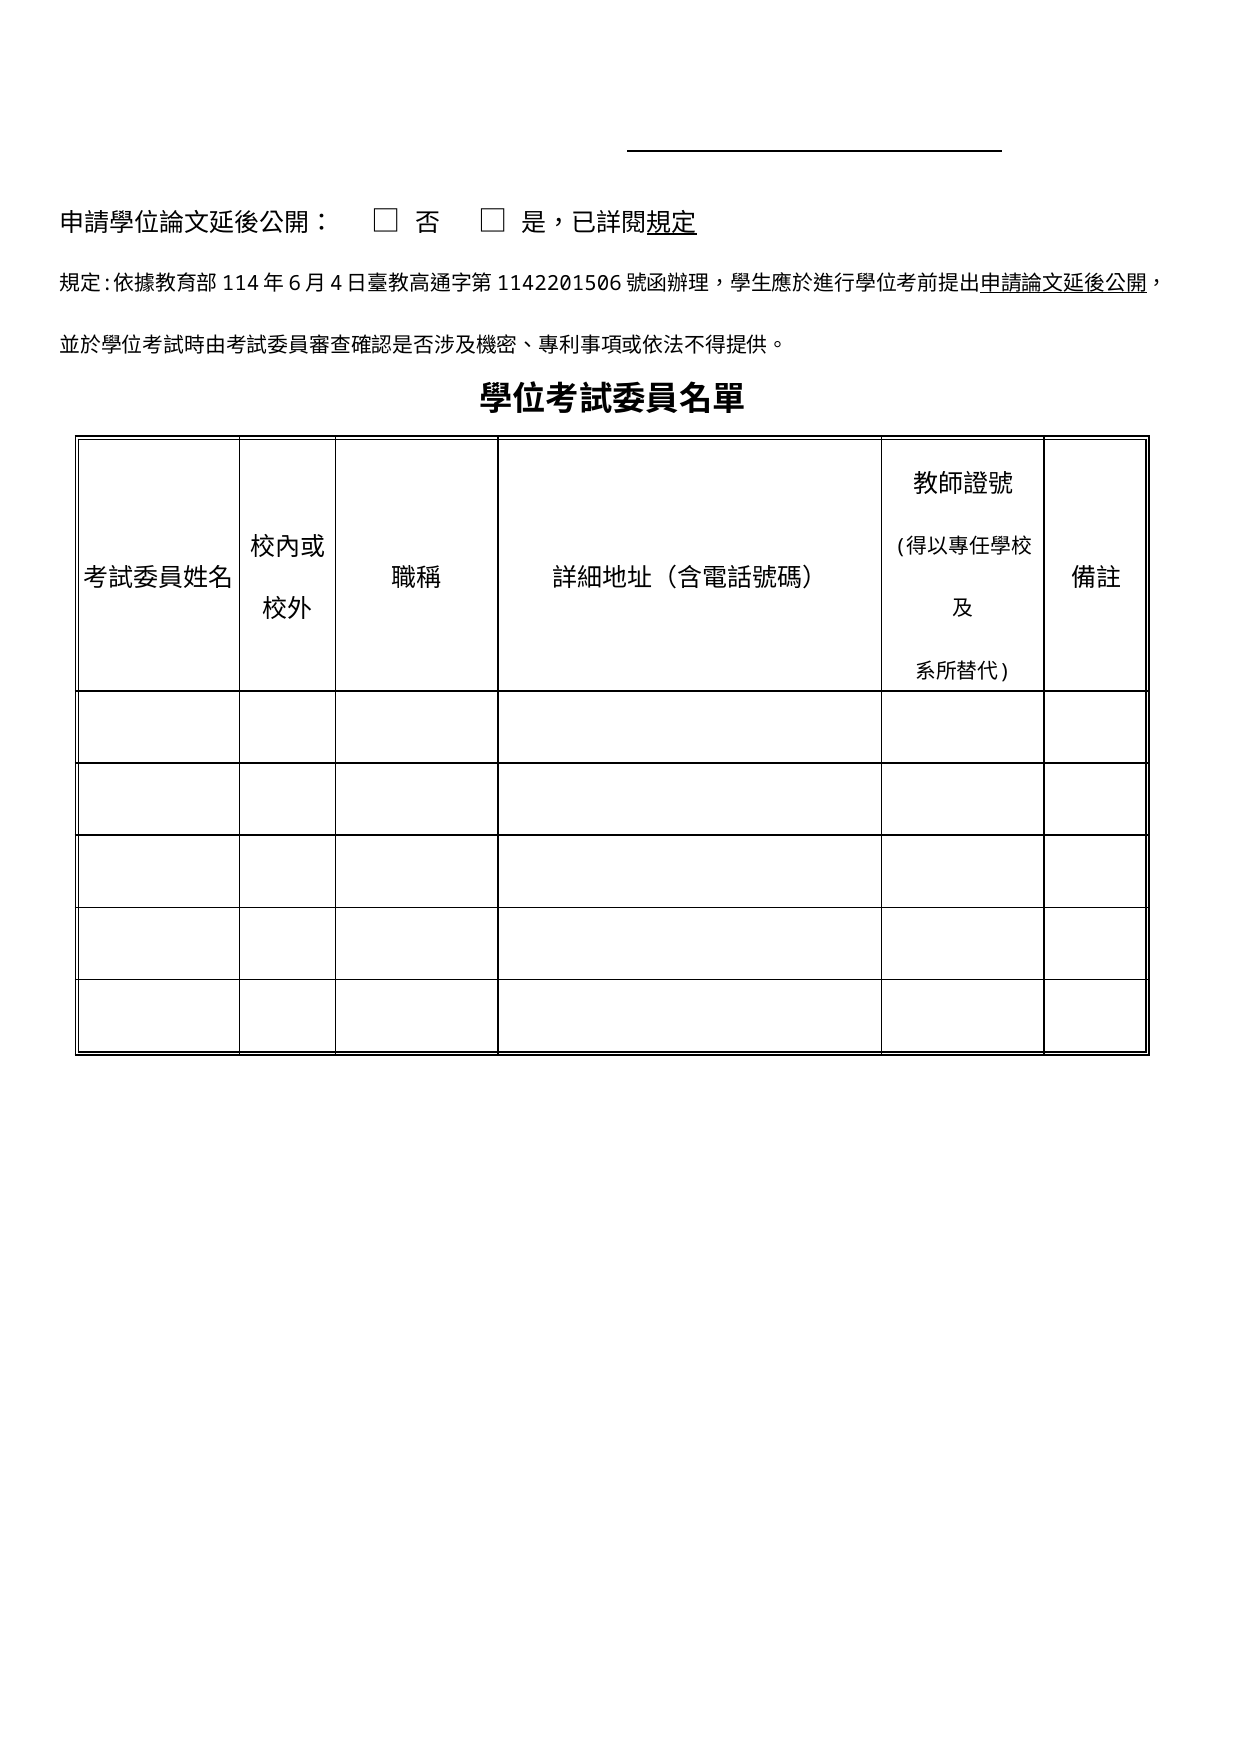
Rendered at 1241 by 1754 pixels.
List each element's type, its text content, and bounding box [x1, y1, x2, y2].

table_cell [336, 692, 497, 762]
table_cell [240, 692, 335, 762]
table_cell [79, 836, 239, 907]
text 申請學位論文延後公開： □ 否 □ 是，已詳閱規定 [59, 177, 1165, 239]
table_cell [499, 908, 881, 979]
table_header 校內或校外 [240, 440, 335, 690]
table_cell [882, 836, 1043, 907]
table_cell [1045, 692, 1145, 762]
table_cell [240, 908, 335, 979]
table_cell [499, 836, 881, 907]
table_cell [79, 908, 239, 979]
table_cell [79, 764, 239, 834]
table_cell [1045, 980, 1145, 1051]
table_header 考試委員姓名 [79, 440, 239, 690]
table_cell [882, 692, 1043, 762]
table_header 教師證號 (得以專任學校及 系所替代) [882, 440, 1043, 690]
table_cell [499, 980, 881, 1051]
table_cell [240, 764, 335, 834]
text 規定:依據教育部114年6月4日臺教高通字第1142201506號函辦理，學生應於進行學位考前提出申請論文延後公開，並於學位考試時由考試委員審查確認是否涉及機密、專利事項或依法不得提供。 [59, 239, 1165, 364]
table_cell [1045, 836, 1145, 907]
table_cell [336, 980, 497, 1051]
table_cell [240, 836, 335, 907]
subtitle 學位考試委員名單 [59, 383, 1165, 417]
table_cell [882, 980, 1043, 1051]
table_cell [499, 692, 881, 762]
table_cell [499, 764, 881, 834]
table_cell [336, 836, 497, 907]
table_header 職稱 [336, 440, 497, 690]
table_cell [1045, 908, 1145, 979]
table_cell [1045, 764, 1145, 834]
table_cell [79, 692, 239, 762]
table_cell [336, 764, 497, 834]
table_cell [79, 980, 239, 1051]
table_header 詳細地址（含電話號碼） [499, 440, 881, 690]
table_cell [882, 908, 1043, 979]
table_header 備註 [1045, 440, 1145, 690]
table_cell [882, 764, 1043, 834]
table_cell [336, 908, 497, 979]
table_cell [240, 980, 335, 1051]
